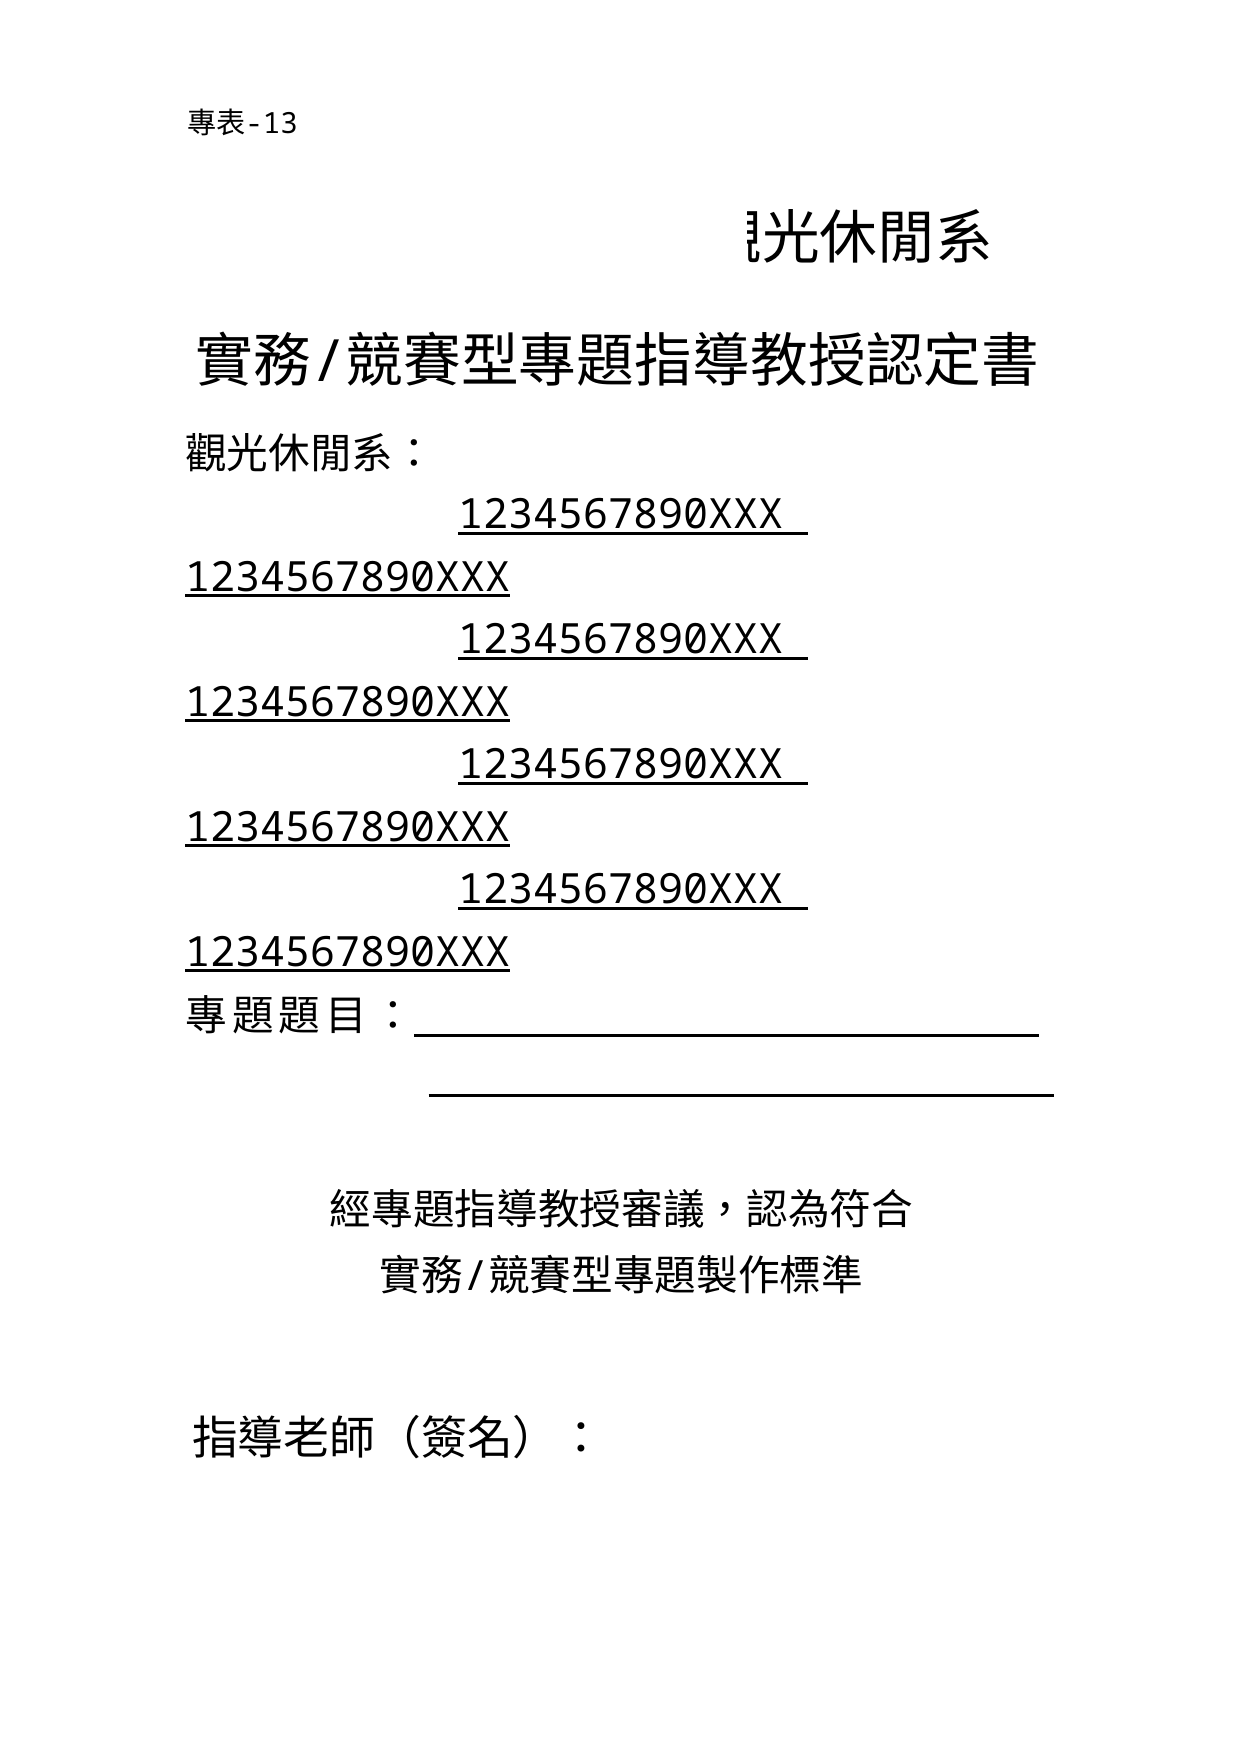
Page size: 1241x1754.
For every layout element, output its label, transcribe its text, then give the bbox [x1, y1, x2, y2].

text 觀光休閒系： [185, 408, 1058, 471]
text 1234567890XXX 1234567890XXX [185, 846, 1058, 971]
text 專表-13 [187, 100, 732, 142]
text 1234567890XXX 1234567890XXX [185, 471, 1058, 596]
text 1234567890XXX 1234567890XXX [185, 596, 1058, 721]
text 實務/競賽型專題指導教授認定書 [177, 283, 1058, 408]
text 實務/競賽型專題製作標準 [185, 1230, 1058, 1293]
text 專題題目： [185, 971, 1058, 1033]
text 國立澎湖科技大學觀光休閒系 [172, 93, 1058, 323]
text 經專題指導教授審議，認為符合 [185, 1165, 1058, 1227]
text 1234567890XXX 1234567890XXX [185, 721, 1058, 846]
text 指導老師（簽名）： [185, 1362, 1058, 1487]
